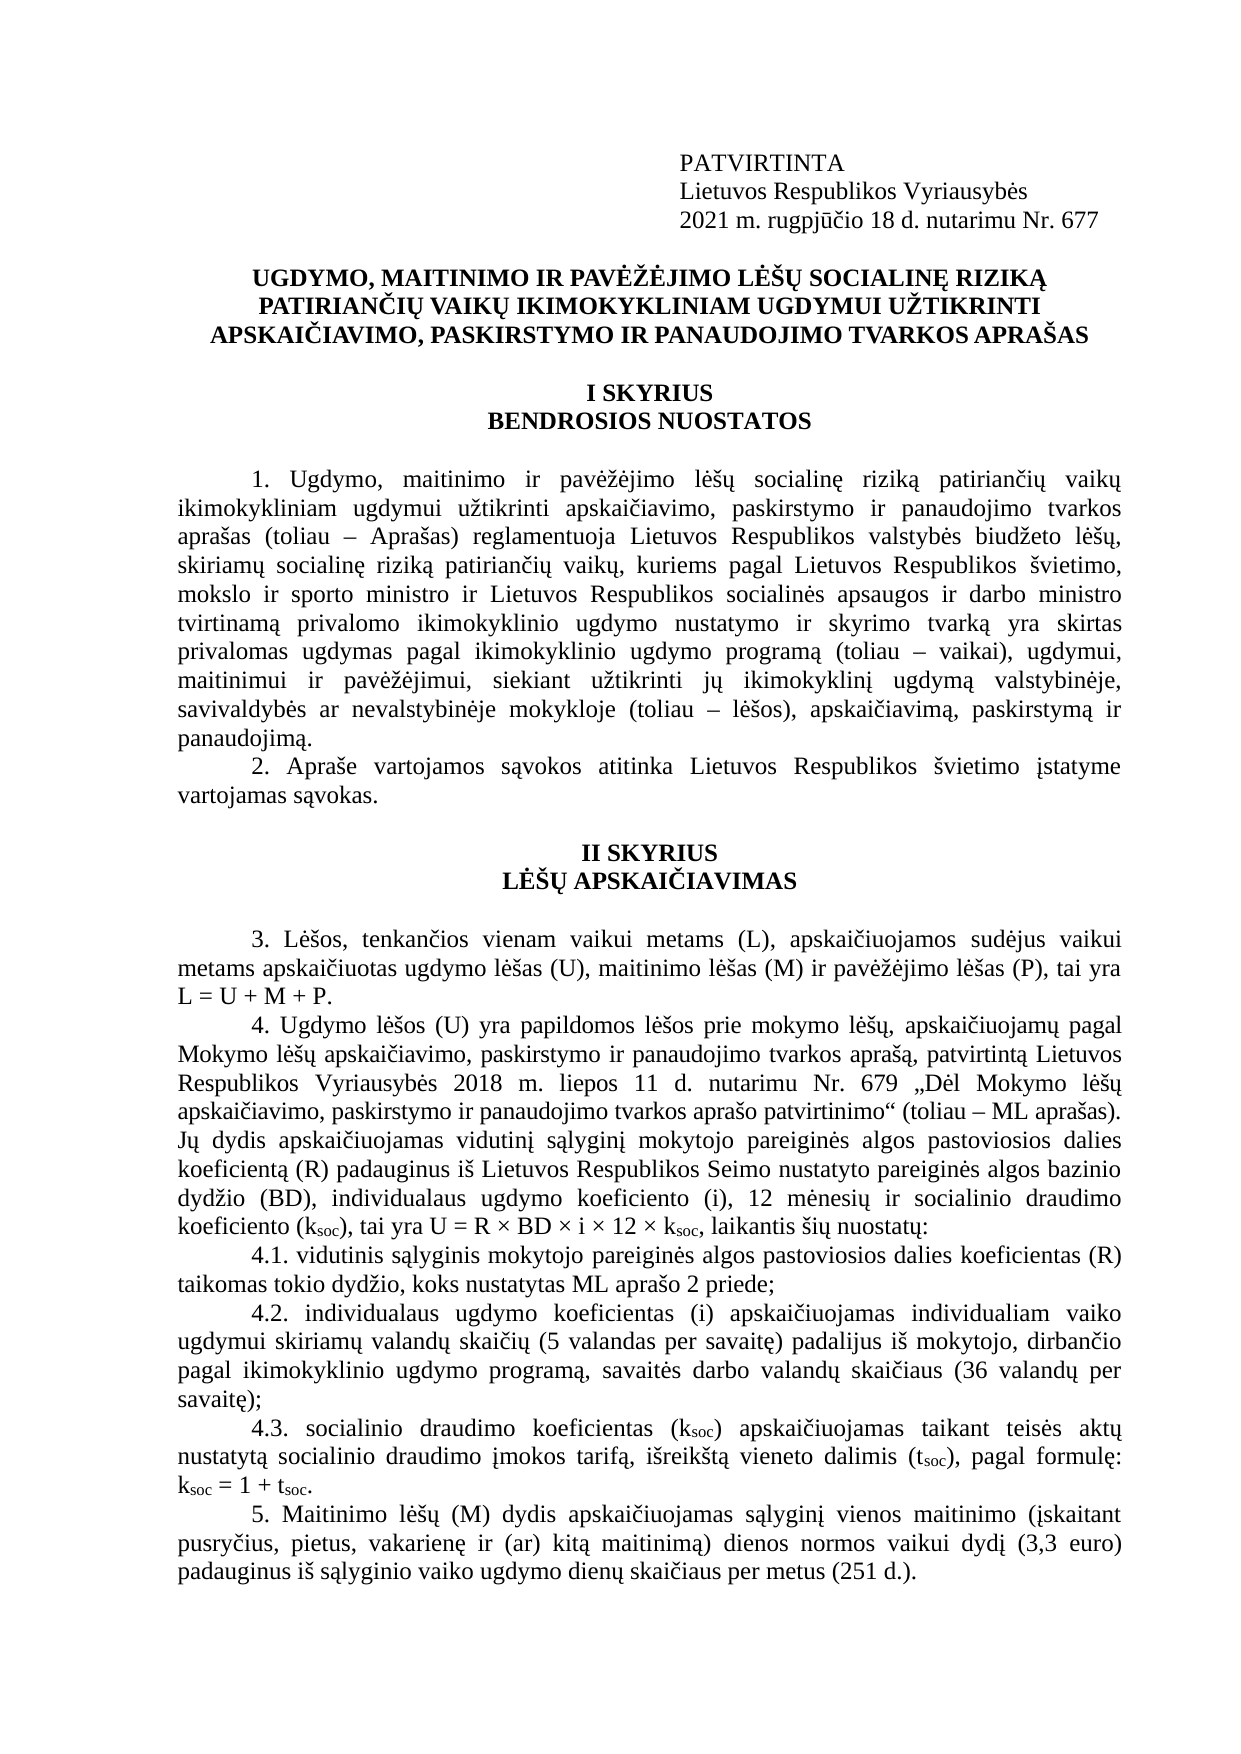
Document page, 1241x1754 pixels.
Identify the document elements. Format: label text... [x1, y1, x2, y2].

text BENDROSIOS NUOSTATOS [177, 406, 1122, 435]
text 4.1. vidutinis sąlyginis mokytojo pareiginės algos pastoviosios dalies koeficientas (R) taikomas tokio dydžio, koks nustatytas ML aprašo 2 priede; [177, 1240, 1122, 1298]
text 2. Apraše vartojamos sąvokos atitinka Lietuvos Respublikos švietimo įstatyme vartojamas sąvokas. [177, 751, 1122, 809]
text I SKYRIUS [177, 378, 1122, 406]
text II SKYRIUS [177, 838, 1122, 866]
text 1. Ugdymo, maitinimo ir pavėžėjimo lėšų socialinę riziką patiriančių vaikų ikimokykliniam ugdymui užtikrinti apskaičiavimo, paskirstymo ir panaudojimo tvarkos aprašas (toliau – Aprašas) reglamentuoja Lietuvos Respublikos valstybės biudžeto lėšų, skiriamų socialinę riziką patiriančių vaikų, kuriems pagal Lietuvos Respublikos švietimo, mokslo ir sporto ministro ir Lietuvos Respublikos socialinės apsaugos ir darbo ministro tvirtinamą privalomo ikimokyklinio ugdymo nustatymo ir skyrimo tvarką yra skirtas privalomas ugdymas pagal ikimokyklinio ugdymo programą (toliau – vaikai), ugdymui, maitinimui ir pavėžėjimui, siekiant užtikrinti jų ikimokyklinį ugdymą valstybinėje, savivaldybės ar nevalstybinėje mokykloje (toliau – lėšos), apskaičiavimą, paskirstymą ir panaudojimą. [177, 464, 1122, 751]
text 5. Maitinimo lėšų (M) dydis apskaičiuojamas sąlyginį vienos maitinimo (įskaitant pusryčius, pietus, vakarienę ir (ar) kitą maitinimą) dienos normos vaikui dydį (3,3 euro) padauginus iš sąlyginio vaiko ugdymo dienų skaičiaus per metus (251 d.). [177, 1499, 1122, 1585]
text LĖŠŲ APSKAIČIAVIMAS [177, 866, 1122, 895]
text 3. Lėšos, tenkančios vienam vaikui metams (L), apskaičiuojamos sudėjus vaikui metams apskaičiuotas ugdymo lėšas (U), maitinimo lėšas (M) ir pavėžėjimo lėšas (P), tai yra L = U + M + P. [177, 924, 1122, 1010]
text 2021 m. rugpjūčio 18 d. nutarimu Nr. 677 [177, 205, 1122, 234]
text UGDYMO, MAITINIMO IR PAVĖŽĖJIMO LĖŠŲ SOCIALINĘ RIZIKĄ PATIRIANČIŲ VAIKŲ IKIMOKYKLINIAM UGDYMUI UŽTIKRINTI APSKAIČIAVIMO, PASKIRSTYMO IR PANAUDOJIMO TVARKOS APRAŠas [177, 263, 1122, 349]
text 4.3. socialinio draudimo koeficientas (ksoc) apskaičiuojamas taikant teisės aktų nustatytą socialinio draudimo įmokos tarifą, išreikštą vieneto dalimis (tsoc), pagal formulę: ksoc = 1 + tsoc. [177, 1413, 1122, 1499]
text 4.2. individualaus ugdymo koeficientas (i) apskaičiuojamas individualiam vaiko ugdymui skiriamų valandų skaičių (5 valandas per savaitę) padalijus iš mokytojo, dirbančio pagal ikimokyklinio ugdymo programą, savaitės darbo valandų skaičiaus (36 valandų per savaitę); [177, 1298, 1122, 1413]
text 4. Ugdymo lėšos (U) yra papildomos lėšos prie mokymo lėšų, apskaičiuojamų pagal Mokymo lėšų apskaičiavimo, paskirstymo ir panaudojimo tvarkos aprašą, patvirtintą Lietuvos Respublikos Vyriausybės 2018 m. liepos 11 d. nutarimu Nr. 679 „Dėl Mokymo lėšų apskaičiavimo, paskirstymo ir panaudojimo tvarkos aprašo patvirtinimo“ (toliau – ML aprašas). Jų dydis apskaičiuojamas vidutinį sąlyginį mokytojo pareiginės algos pastoviosios dalies koeficientą (R) padauginus iš Lietuvos Respublikos Seimo nustatyto pareiginės algos bazinio dydžio (BD), individualaus ugdymo koeficiento (i), 12 mėnesių ir socialinio draudimo koeficiento (ksoc), tai yra U = R × BD × i × 12 × ksoc, laikantis šių nuostatų: [177, 1010, 1122, 1240]
text PATVIRTINTA [177, 148, 1122, 176]
text Lietuvos Respublikos Vyriausybės [177, 176, 1122, 205]
